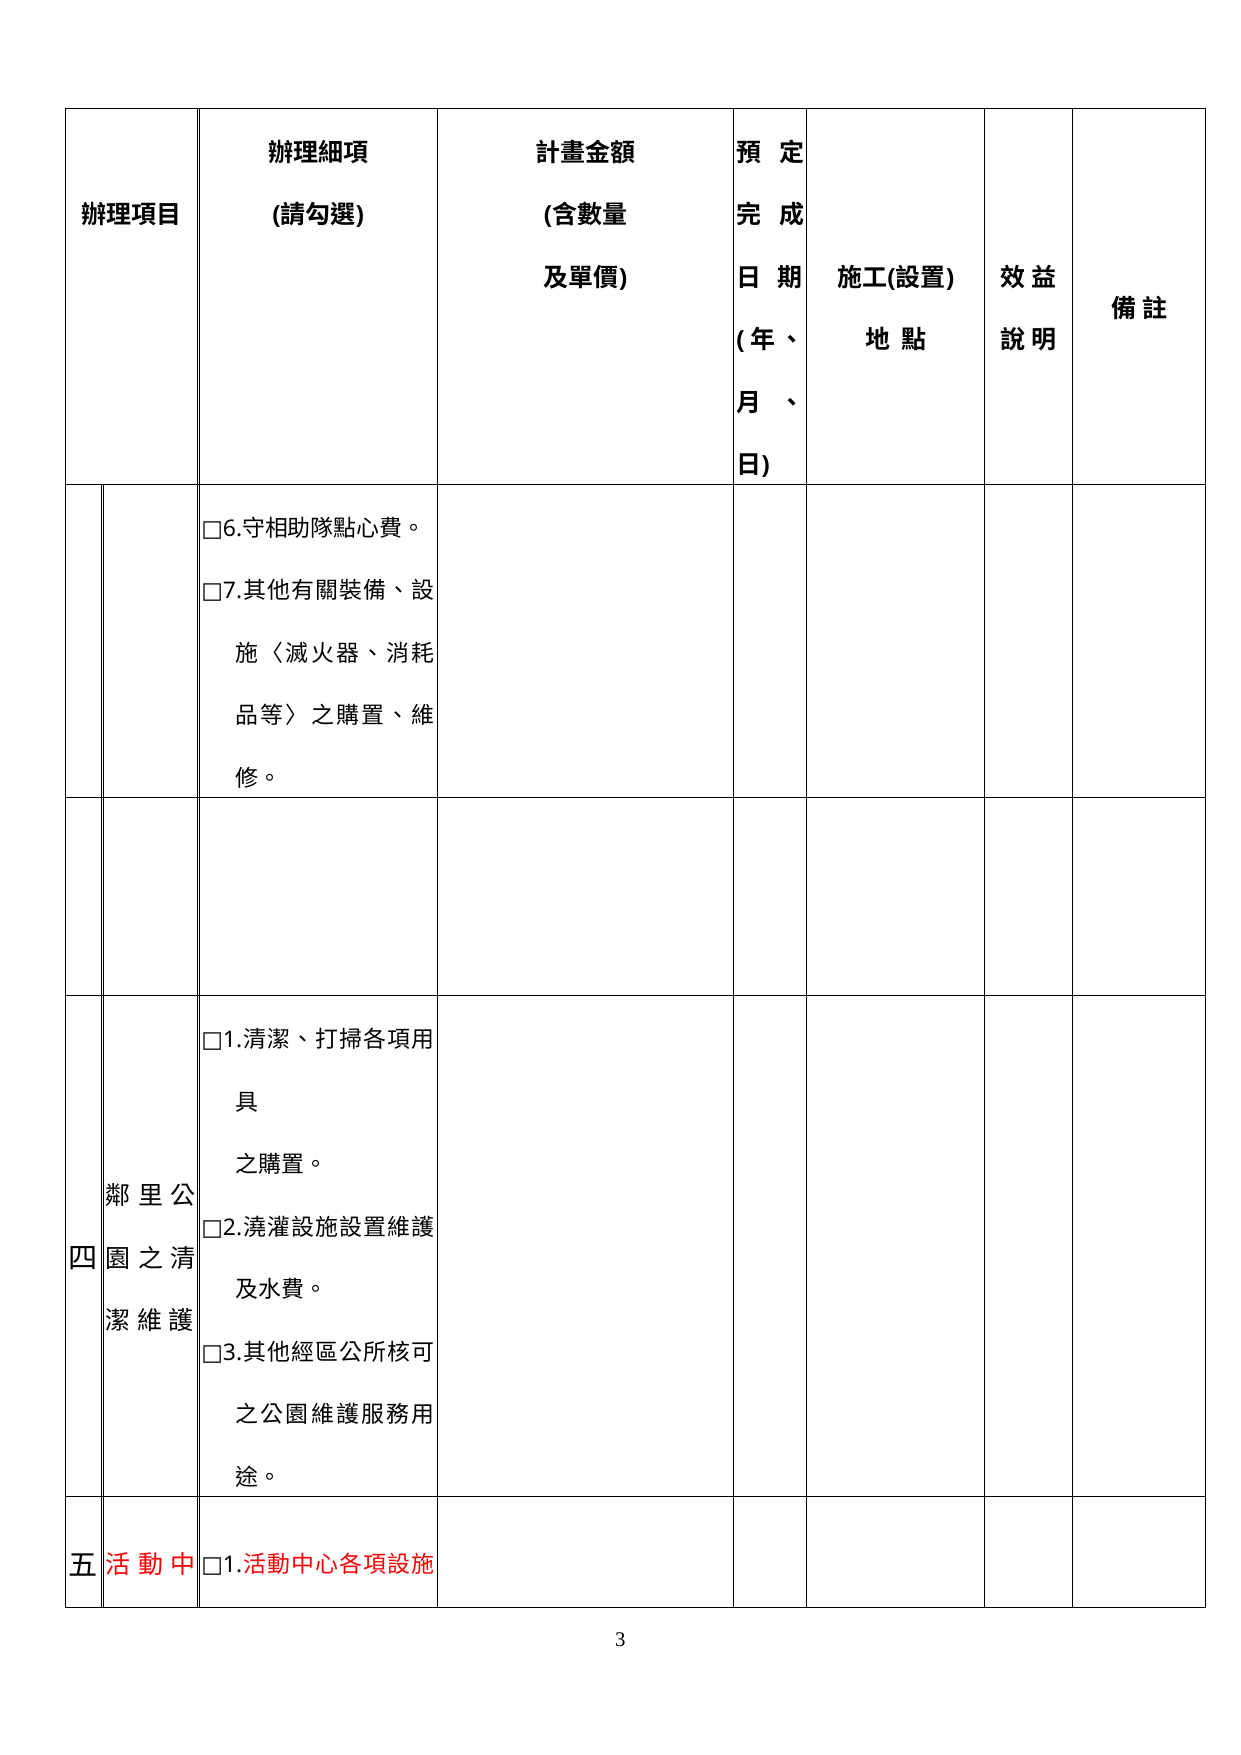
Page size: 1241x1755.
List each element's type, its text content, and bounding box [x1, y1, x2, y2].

table_cell [438, 798, 733, 995]
table_cell 四 [66, 996, 101, 1496]
table_cell [807, 798, 984, 995]
table_cell [985, 1497, 1072, 1607]
table_header 效 益 說 明 [985, 109, 1072, 484]
table_cell [734, 798, 806, 995]
table_cell [438, 996, 733, 1496]
table_cell 鄰里公園之清潔維護 [104, 996, 197, 1496]
table_header 計畫金額 (含數量 及單價) [438, 109, 733, 484]
table_cell [438, 1497, 733, 1607]
table_cell □1.活動中心各項設施 [200, 1497, 437, 1607]
table_cell [104, 798, 197, 995]
table_cell [104, 485, 197, 797]
table_cell □1.清潔、打掃各項用具 之購置。 □2.澆灌設施設置維護及水費。 □3.其他經區公所核可之公園維護服務用途。 [200, 996, 437, 1496]
table_header 備 註 [1073, 109, 1205, 484]
table_cell [66, 798, 101, 995]
table_header 辦理項目 [66, 109, 197, 484]
table_cell [985, 485, 1072, 797]
table_header 辦理細項 (請勾選) [200, 109, 437, 484]
table_cell [807, 485, 984, 797]
table_cell [200, 798, 437, 995]
table_cell [1073, 996, 1205, 1496]
table_header 施工(設置) 地 點 [807, 109, 984, 484]
table_cell [438, 485, 733, 797]
table_cell [1073, 798, 1205, 995]
table_cell 活動中 [104, 1497, 197, 1607]
table_cell [1073, 1497, 1205, 1607]
table_cell [66, 485, 101, 797]
table_cell □6.守相助隊點心費。 □7.其他有關裝備、設施〈滅火器、消耗品等〉之購置、維修。 [200, 485, 437, 797]
table_cell [985, 798, 1072, 995]
table_header 預定完成日期(年、月、日) [734, 109, 806, 484]
table_cell [807, 996, 984, 1496]
table_cell 五 [66, 1497, 101, 1607]
table_cell [734, 1497, 806, 1607]
table_cell [734, 485, 806, 797]
table_cell [1073, 485, 1205, 797]
table_cell [807, 1497, 984, 1607]
table_cell [985, 996, 1072, 1496]
table_cell [734, 996, 806, 1496]
